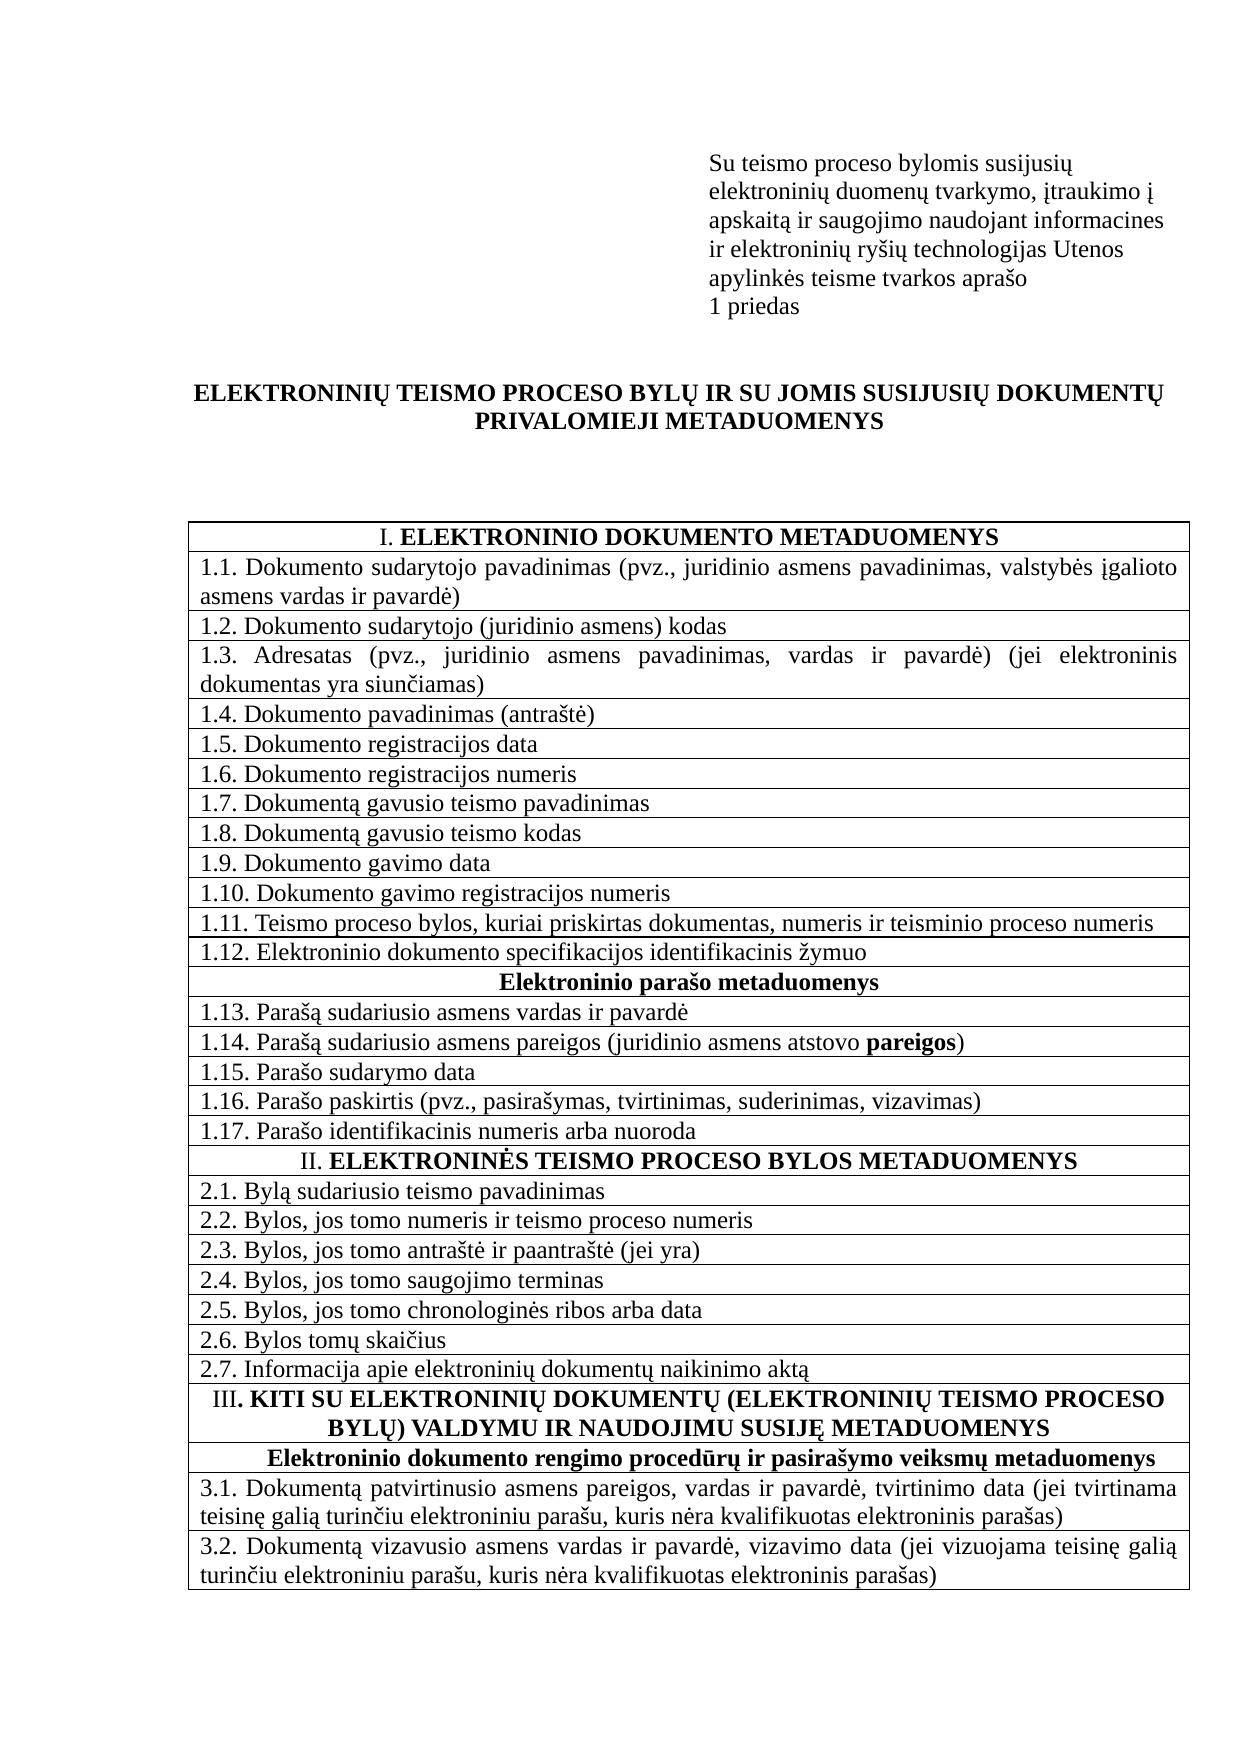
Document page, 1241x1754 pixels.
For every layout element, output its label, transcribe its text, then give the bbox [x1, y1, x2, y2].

table_cell 2.3. Bylos, jos tomo antraštė ir paantraštė (jei yra) [189, 1235, 1189, 1264]
table_cell II. ELEKTRONINĖS TEISMO PROCESO BYLOS METADUOMENYS [189, 1146, 1189, 1175]
text ir elektroninių ryšių technologijas Utenos [709, 234, 1181, 263]
table_cell 1.1. Dokumento sudarytojo pavadinimas (pvz., juridinio asmens pavadinimas, valstybės įgalioto asmens vardas ir pavardė) [189, 552, 1189, 610]
table_cell 1.12. Elektroninio dokumento specifikacijos identifikacinis žymuo [189, 938, 1189, 966]
table_cell 1.13. Parašą sudariusio asmens vardas ir pavardė [189, 997, 1189, 1026]
table_header I. ELEKTRONINIO DOKUMENTO METADUOMENYS [189, 523, 1189, 551]
table_cell 1.3. Adresatas (pvz., juridinio asmens pavadinimas, vardas ir pavardė) (jei elektroninis dokumentas yra siunčiamas) [189, 641, 1189, 698]
text apylinkės teisme tvarkos aprašo [709, 263, 1181, 291]
table_cell 1.17. Parašo identifikacinis numeris arba nuoroda [189, 1116, 1189, 1145]
text 1 priedas [709, 291, 1181, 320]
table_cell Elektroninio dokumento rengimo procedūrų ir pasirašymo veiksmų metaduomenys [189, 1443, 1189, 1472]
table_cell 3.1. Dokumentą patvirtinusio asmens pareigos, vardas ir pavardė, tvirtinimo data (jei tvirtinama teisinę galią turinčiu elektroniniu parašu, kuris nėra kvalifikuotas elektroninis parašas) [189, 1473, 1189, 1530]
table_cell 2.6. Bylos tomų skaičius [189, 1325, 1189, 1353]
table_cell 2.7. Informacija apie elektroninių dokumentų naikinimo aktą [189, 1355, 1189, 1383]
table_cell Elektroninio parašo metaduomenys [189, 967, 1189, 996]
table_cell 1.5. Dokumento registracijos data [189, 729, 1189, 758]
table_cell 2.4. Bylos, jos tomo saugojimo terminas [189, 1265, 1189, 1294]
table_cell 3.2. Dokumentą vizavusio asmens vardas ir pavardė, vizavimo data (jei vizuojama teisinę galią turinčiu elektroniniu parašu, kuris nėra kvalifikuotas elektroninis parašas) [189, 1531, 1189, 1589]
text Su teismo proceso bylomis susijusių [709, 148, 1181, 176]
text elektroninių duomenų tvarkymo, įtraukimo į [709, 176, 1181, 205]
table_cell 1.4. Dokumento pavadinimas (antraštė) [189, 699, 1189, 728]
table_cell 1.6. Dokumento registracijos numeris [189, 759, 1189, 787]
table_cell 1.11. Teismo proceso bylos, kuriai priskirtas dokumentas, numeris ir teisminio proceso numeris [189, 908, 1189, 936]
table_cell 1.8. Dokumentą gavusio teismo kodas [189, 818, 1189, 847]
table_cell 1.7. Dokumentą gavusio teismo pavadinimas [189, 789, 1189, 817]
table_cell 1.9. Dokumento gavimo data [189, 848, 1189, 877]
table_cell 1.2. Dokumento sudarytojo (juridinio asmens) kodas [189, 611, 1189, 639]
text ELEKTRONINIŲ TEISMO PROCESO BYLŲ IR SU JOMIS SUSIJUSIŲ DOKUMENTŲ PRIVALOMIEJI METADUOMENYS [177, 378, 1181, 435]
table_cell 1.16. Parašo paskirtis (pvz., pasirašymas, tvirtinimas, suderinimas, vizavimas) [189, 1086, 1189, 1115]
table_cell 1.10. Dokumento gavimo registracijos numeris [189, 878, 1189, 907]
table_cell 2.5. Bylos, jos tomo chronologinės ribos arba data [189, 1295, 1189, 1324]
table_cell 1.14. Parašą sudariusio asmens pareigos (juridinio asmens atstovo pareigos) [189, 1027, 1189, 1056]
table_cell 2.1. Bylą sudariusio teismo pavadinimas [189, 1176, 1189, 1204]
table_cell III. KITI SU ELEKTRONINIŲ DOKUMENTŲ (ELEKTRONINIŲ TEISMO PROCESO BYLŲ) VALDYMU IR NAUDOJIMU SUSIJĘ METADUOMENYS [189, 1384, 1189, 1442]
table_cell 2.2. Bylos, jos tomo numeris ir teismo proceso numeris [189, 1206, 1189, 1234]
text apskaitą ir saugojimo naudojant informacines [709, 205, 1181, 234]
table_cell 1.15. Parašo sudarymo data [189, 1057, 1189, 1085]
